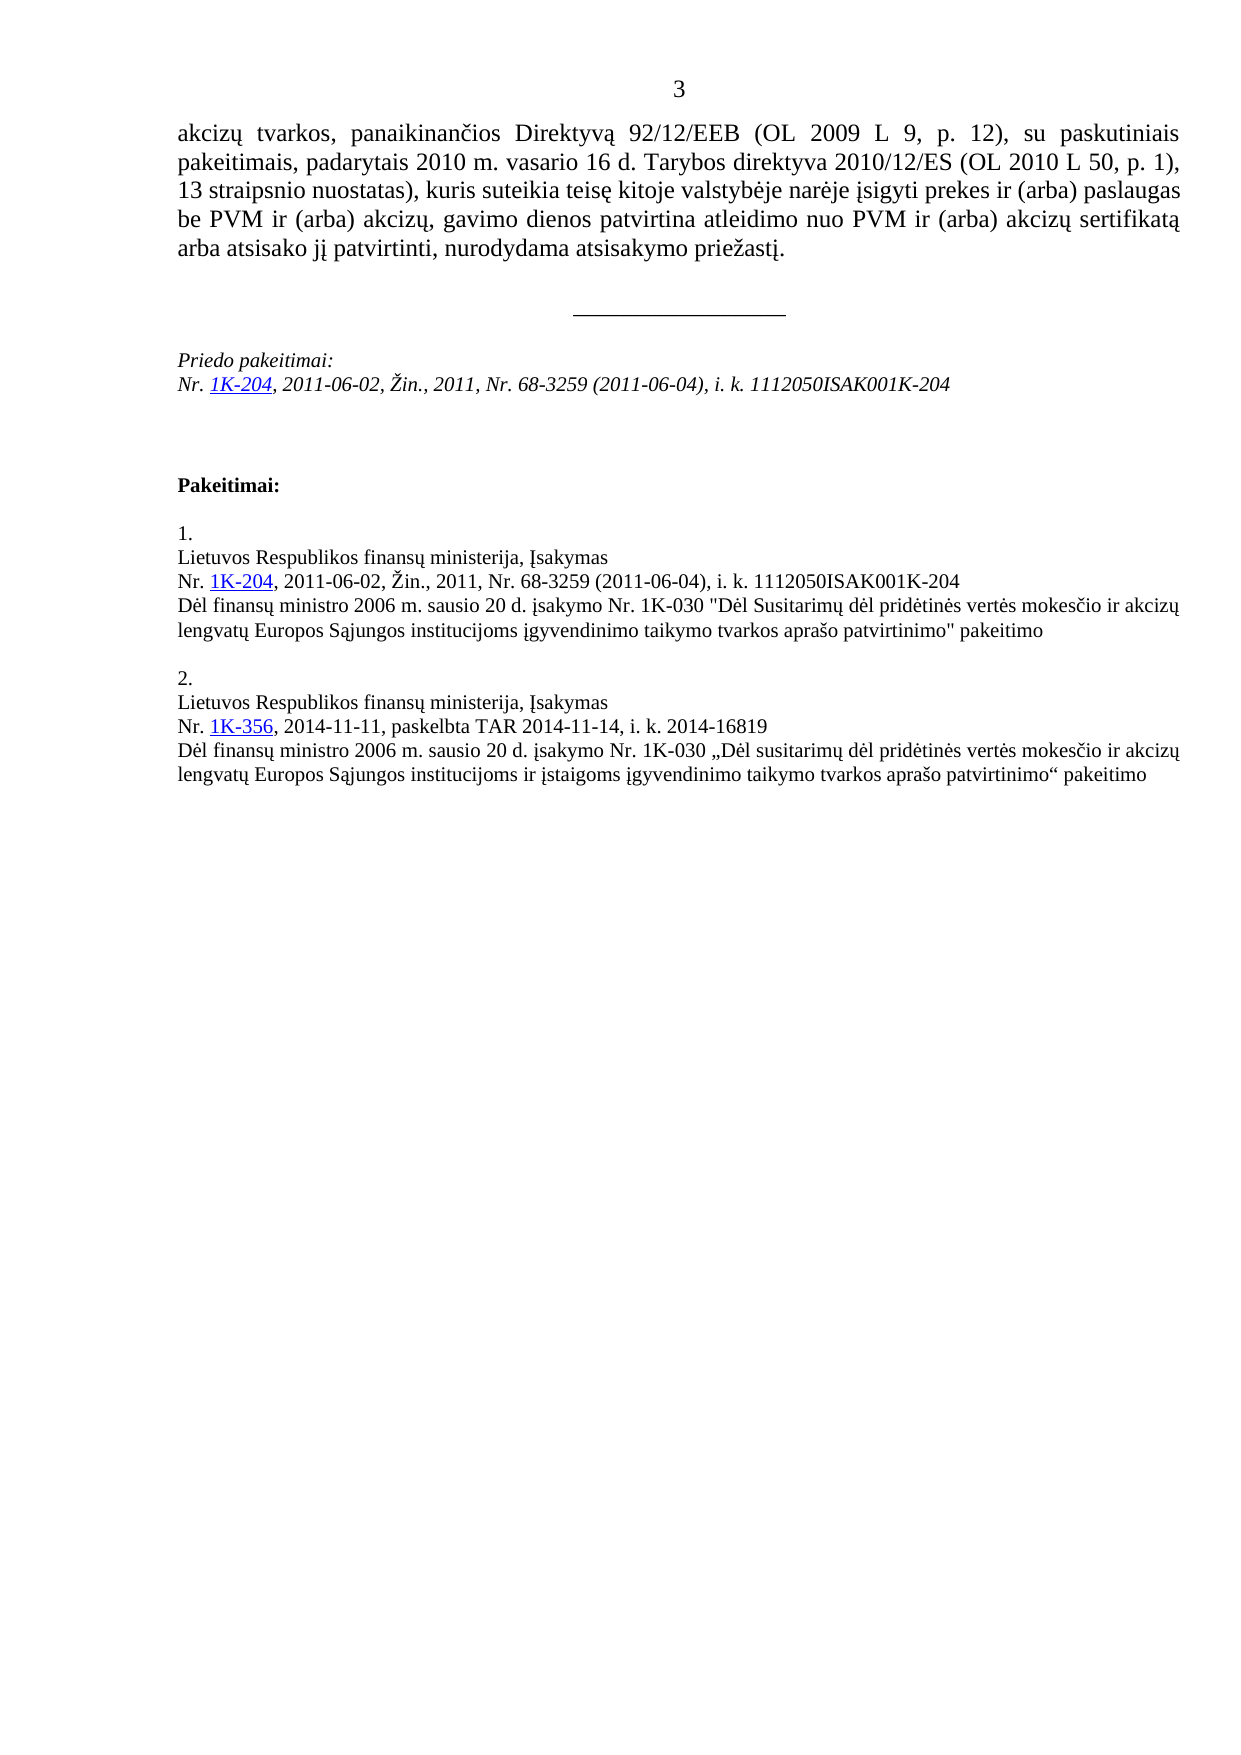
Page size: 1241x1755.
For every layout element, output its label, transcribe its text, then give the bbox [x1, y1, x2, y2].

text Dėl finansų ministro 2006 m. sausio 20 d. įsakymo Nr. 1K-030 "Dėl Susitarimų dėl pridėtinės vertės mokesčio ir akcizų lengvatų Europos Sąjungos institucijoms įgyvendinimo taikymo tvarkos aprašo patvirtinimo" pakeitimo [177, 593, 1181, 642]
text Pakeitimai: [177, 473, 1181, 497]
text 2. [177, 666, 1181, 690]
text Dėl finansų ministro 2006 m. sausio 20 d. įsakymo Nr. 1K-030 „Dėl susitarimų dėl pridėtinės vertės mokesčio ir akcizų lengvatų Europos Sąjungos institucijoms ir įstaigoms įgyvendinimo taikymo tvarkos aprašo patvirtinimo“ pakeitimo [177, 738, 1181, 786]
text Lietuvos Respublikos finansų ministerija, Įsakymas [177, 545, 1181, 569]
text Priedo pakeitimai: [177, 348, 1181, 372]
text _________________ [177, 291, 1181, 319]
text akcizų tvarkos, panaikinančios Direktyvą 92/12/EEB (OL 2009 L 9, p. 12), su paskutiniais pakeitimais, padarytais 2010 m. vasario 16 d. Tarybos direktyva 2010/12/ES (OL 2010 L 50, p. 1), 13 straipsnio nuostatas), kuris suteikia teisę kitoje valstybėje narėje įsigyti prekes ir (arba) paslaugas be PVM ir (arba) akcizų, gavimo dienos patvirtina atleidimo nuo PVM ir (arba) akcizų sertifikatą arba atsisako jį patvirtinti, nurodydama atsisakymo priežastį. [177, 118, 1181, 262]
text Nr. 1K-356, 2014-11-11, paskelbta TAR 2014-11-14, i. k. 2014-16819 [177, 714, 1181, 738]
text Lietuvos Respublikos finansų ministerija, Įsakymas [177, 690, 1181, 714]
text Nr. 1K-204, 2011-06-02, Žin., 2011, Nr. 68-3259 (2011-06-04), i. k. 1112050ISAK001K-204 [177, 569, 1181, 593]
text 1. [177, 521, 1181, 545]
text Nr. 1K-204, 2011-06-02, Žin., 2011, Nr. 68-3259 (2011-06-04), i. k. 1112050ISAK001K-204 [177, 372, 1181, 396]
